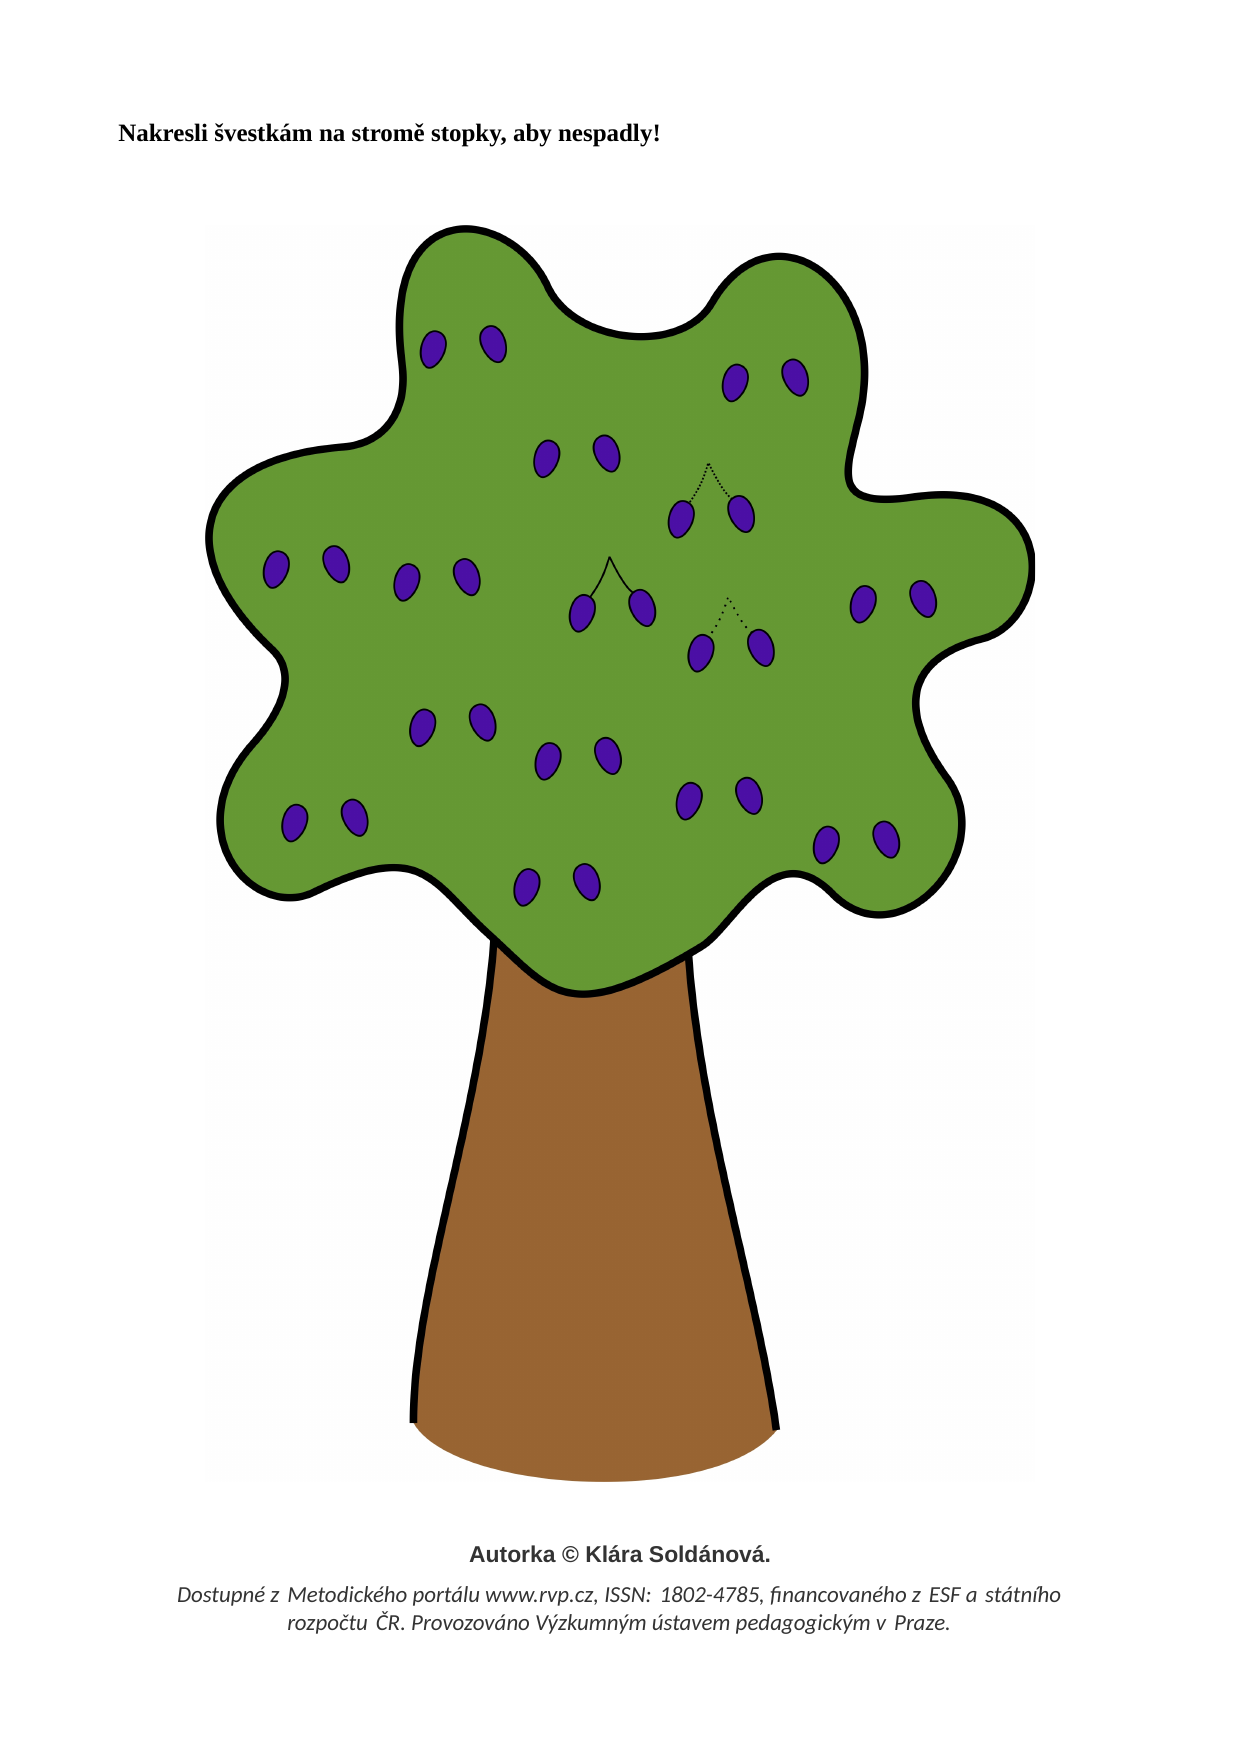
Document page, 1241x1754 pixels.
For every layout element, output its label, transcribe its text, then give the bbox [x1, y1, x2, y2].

text Nakresli švestkám na stromě stopky, aby nespadly! [118, 118, 1122, 147]
picture [205, 225, 1035, 1482]
